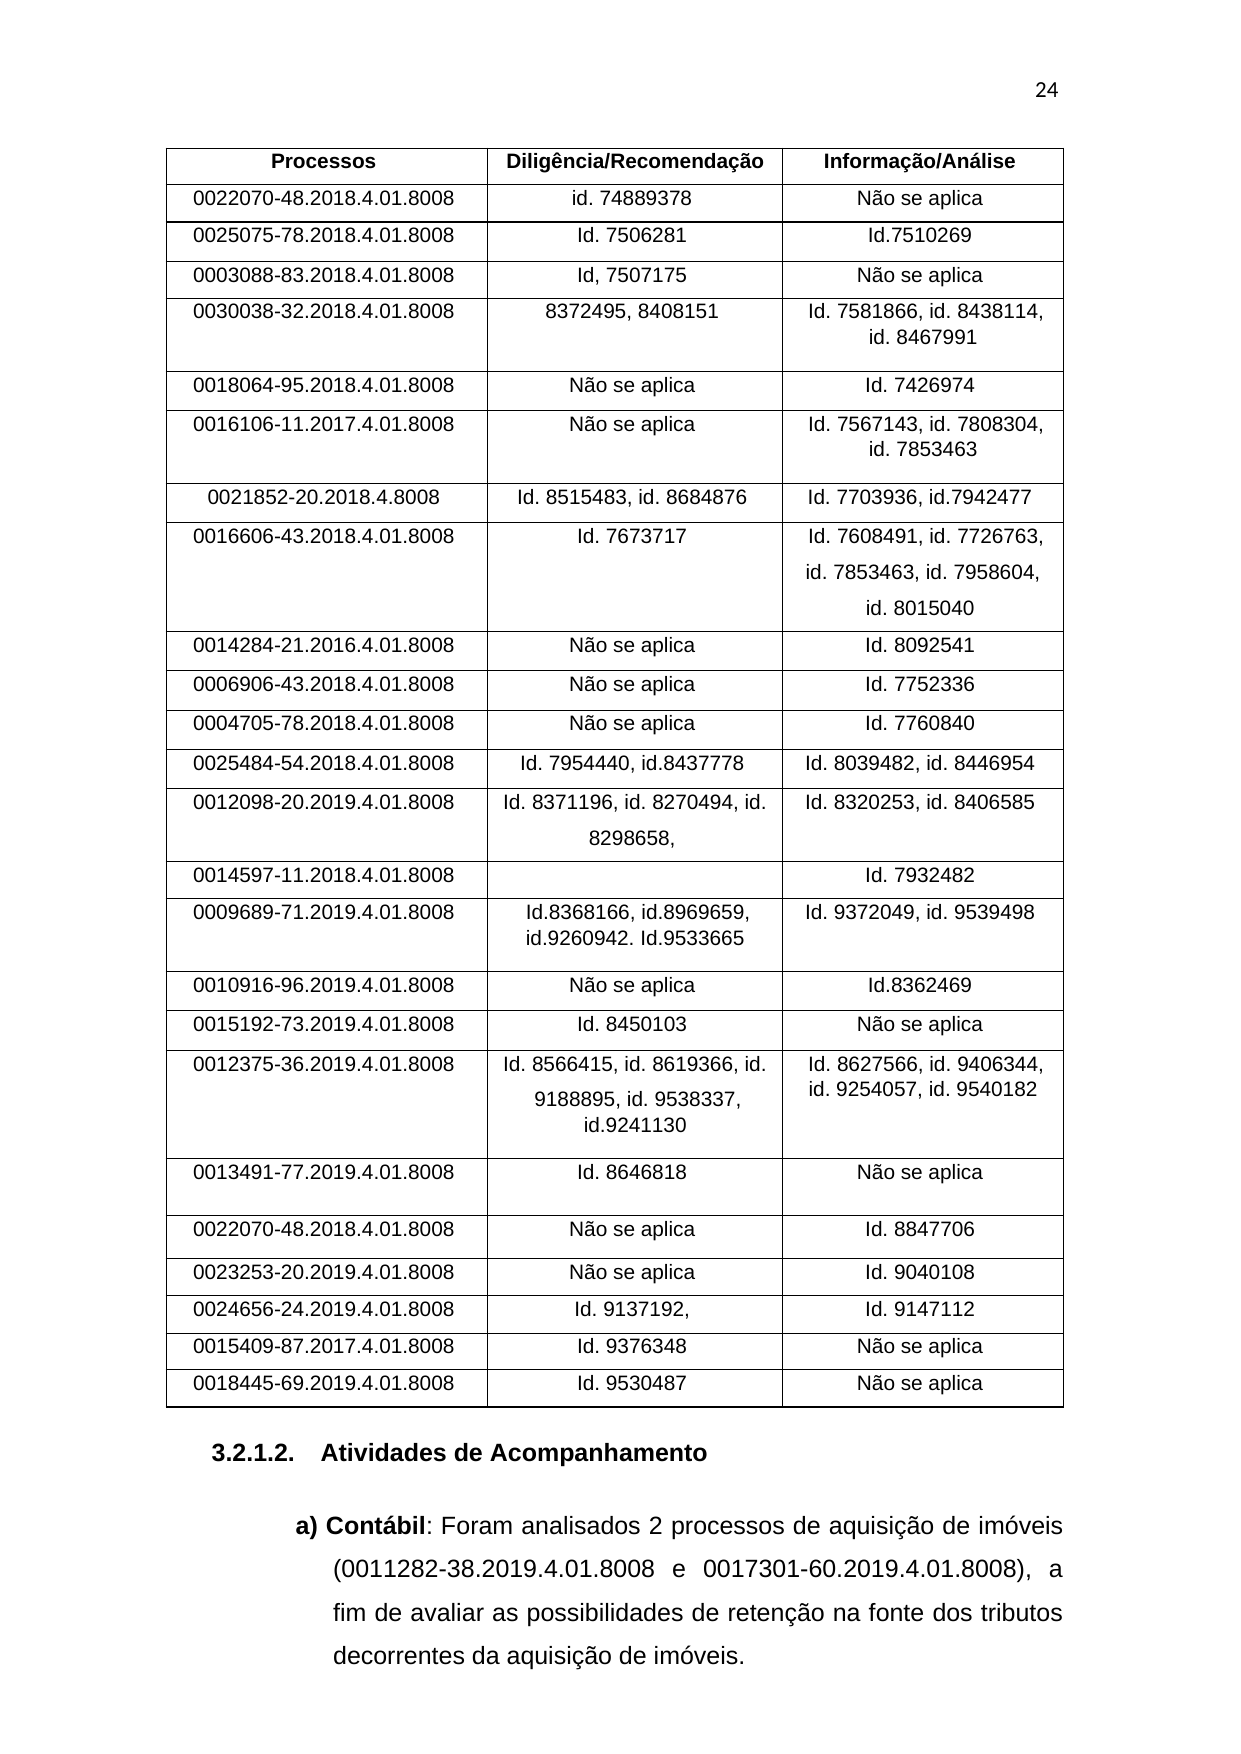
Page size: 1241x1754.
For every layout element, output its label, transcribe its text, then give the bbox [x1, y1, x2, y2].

table_cell Id, 7507175 [488, 262, 782, 298]
table_cell Id. 9040108 [783, 1259, 1063, 1295]
table_cell 8372495, 8408151 [488, 299, 782, 371]
table_cell 0013491-77.2019.4.01.8008 [167, 1159, 487, 1214]
table_cell Não se aplica [783, 262, 1063, 298]
table_cell Id. 7567143, id. 7808304, id. 7853463 [783, 411, 1063, 483]
table_header Processos [167, 149, 487, 184]
table_cell 0012375-36.2019.4.01.8008 [167, 1051, 487, 1158]
table_cell 0030038-32.2018.4.01.8008 [167, 299, 487, 371]
table_cell Id. 9372049, id. 9539498 [783, 899, 1063, 971]
table_cell Id. 8566415, id. 8619366, id. 9188895, id. 9538337, id.9241130 [488, 1051, 782, 1158]
table_cell Id.7510269 [783, 223, 1063, 261]
table_cell Id. 7673717 [488, 523, 782, 631]
table_cell Não se aplica [783, 1159, 1063, 1214]
table_cell Não se aplica [783, 1011, 1063, 1049]
table_cell 0021852-20.2018.4.8008 [167, 484, 487, 522]
table_cell Não se aplica [488, 711, 782, 749]
table_cell 0018064-95.2018.4.01.8008 [167, 372, 487, 410]
table_cell 0016606-43.2018.4.01.8008 [167, 523, 487, 631]
table_cell Não se aplica [488, 411, 782, 483]
table_cell 0009689-71.2019.4.01.8008 [167, 899, 487, 971]
table_cell id. 74889378 [488, 185, 782, 221]
table_cell Id. 8092541 [783, 632, 1063, 670]
table_cell 0022070-48.2018.4.01.8008 [167, 1216, 487, 1258]
table_cell 0025075-78.2018.4.01.8008 [167, 223, 487, 261]
table_cell Id. 9147112 [783, 1296, 1063, 1332]
table_cell Id. 8627566, id. 9406344, id. 9254057, id. 9540182 [783, 1051, 1063, 1158]
table_cell 0010916-96.2019.4.01.8008 [167, 972, 487, 1010]
table_cell Id. 8646818 [488, 1159, 782, 1214]
table_cell Id. 8450103 [488, 1011, 782, 1049]
table_cell 0024656-24.2019.4.01.8008 [167, 1296, 487, 1332]
table_cell Não se aplica [488, 671, 782, 709]
table_cell 0018445-69.2019.4.01.8008 [167, 1370, 487, 1406]
table_cell 0025484-54.2018.4.01.8008 [167, 750, 487, 788]
table_cell Id. 8320253, id. 8406585 [783, 789, 1063, 861]
table_cell 0012098-20.2019.4.01.8008 [167, 789, 487, 861]
table_cell Id.8368166, id.8969659, id.9260942. Id.9533665 [488, 899, 782, 971]
table_cell Não se aplica [783, 185, 1063, 221]
table_cell Não se aplica [488, 372, 782, 410]
table_cell 0015409-87.2017.4.01.8008 [167, 1334, 487, 1369]
table_cell Id. 8515483, id. 8684876 [488, 484, 782, 522]
table_cell Id. 8371196, id. 8270494, id. 8298658, [488, 789, 782, 861]
table_cell Não se aplica [488, 632, 782, 670]
table_cell 0015192-73.2019.4.01.8008 [167, 1011, 487, 1049]
table_cell Id. 7752336 [783, 671, 1063, 709]
text a) Contábil: Foram analisados 2 processos de aquisição de imóveis (0011282-38.2019.4.01.8008 e 0017301-60.2019.4.01.8008), a fim de avaliar as possibilidades de retenção na fonte dos tributos decorrentes da aquisição de imóveis. [295, 1511, 1064, 1669]
table_cell 0023253-20.2019.4.01.8008 [167, 1259, 487, 1295]
table_cell Não se aplica [783, 1370, 1063, 1406]
table_cell 0004705-78.2018.4.01.8008 [167, 711, 487, 749]
table_cell 0022070-48.2018.4.01.8008 [167, 185, 487, 221]
table_cell Id. 7581866, id. 8438114, id. 8467991 [783, 299, 1063, 371]
table_cell Não se aplica [488, 1259, 782, 1295]
table_cell Não se aplica [488, 972, 782, 1010]
table_cell Id. 9376348 [488, 1334, 782, 1369]
table_cell [488, 862, 782, 898]
subtitle 3.2.1.2. Atividades de Acompanhamento [177, 1438, 1111, 1467]
table_cell 0006906-43.2018.4.01.8008 [167, 671, 487, 709]
table_cell Não se aplica [783, 1334, 1063, 1369]
table_cell Id. 8039482, id. 8446954 [783, 750, 1063, 788]
table_cell Id. 8847706 [783, 1216, 1063, 1258]
table_header Diligência/Recomendação [488, 149, 782, 184]
table_cell Id. 7703936, id.7942477 [783, 484, 1063, 522]
table_cell Id.8362469 [783, 972, 1063, 1010]
table_cell Id. 9137192, [488, 1296, 782, 1332]
table_cell Id. 7932482 [783, 862, 1063, 898]
table_cell Id. 9530487 [488, 1370, 782, 1406]
table_cell 0016106-11.2017.4.01.8008 [167, 411, 487, 483]
table_cell Id. 7760840 [783, 711, 1063, 749]
table_cell 0014284-21.2016.4.01.8008 [167, 632, 487, 670]
table_cell Id. 7426974 [783, 372, 1063, 410]
table_cell Id. 7506281 [488, 223, 782, 261]
table_cell Não se aplica [488, 1216, 782, 1258]
table_cell 0014597-11.2018.4.01.8008 [167, 862, 487, 898]
table_cell Id. 7954440, id.8437778 [488, 750, 782, 788]
table_header Informação/Análise [783, 149, 1063, 184]
table_cell Id. 7608491, id. 7726763, id. 7853463, id. 7958604, id. 8015040 [783, 523, 1063, 631]
table_cell 0003088-83.2018.4.01.8008 [167, 262, 487, 298]
